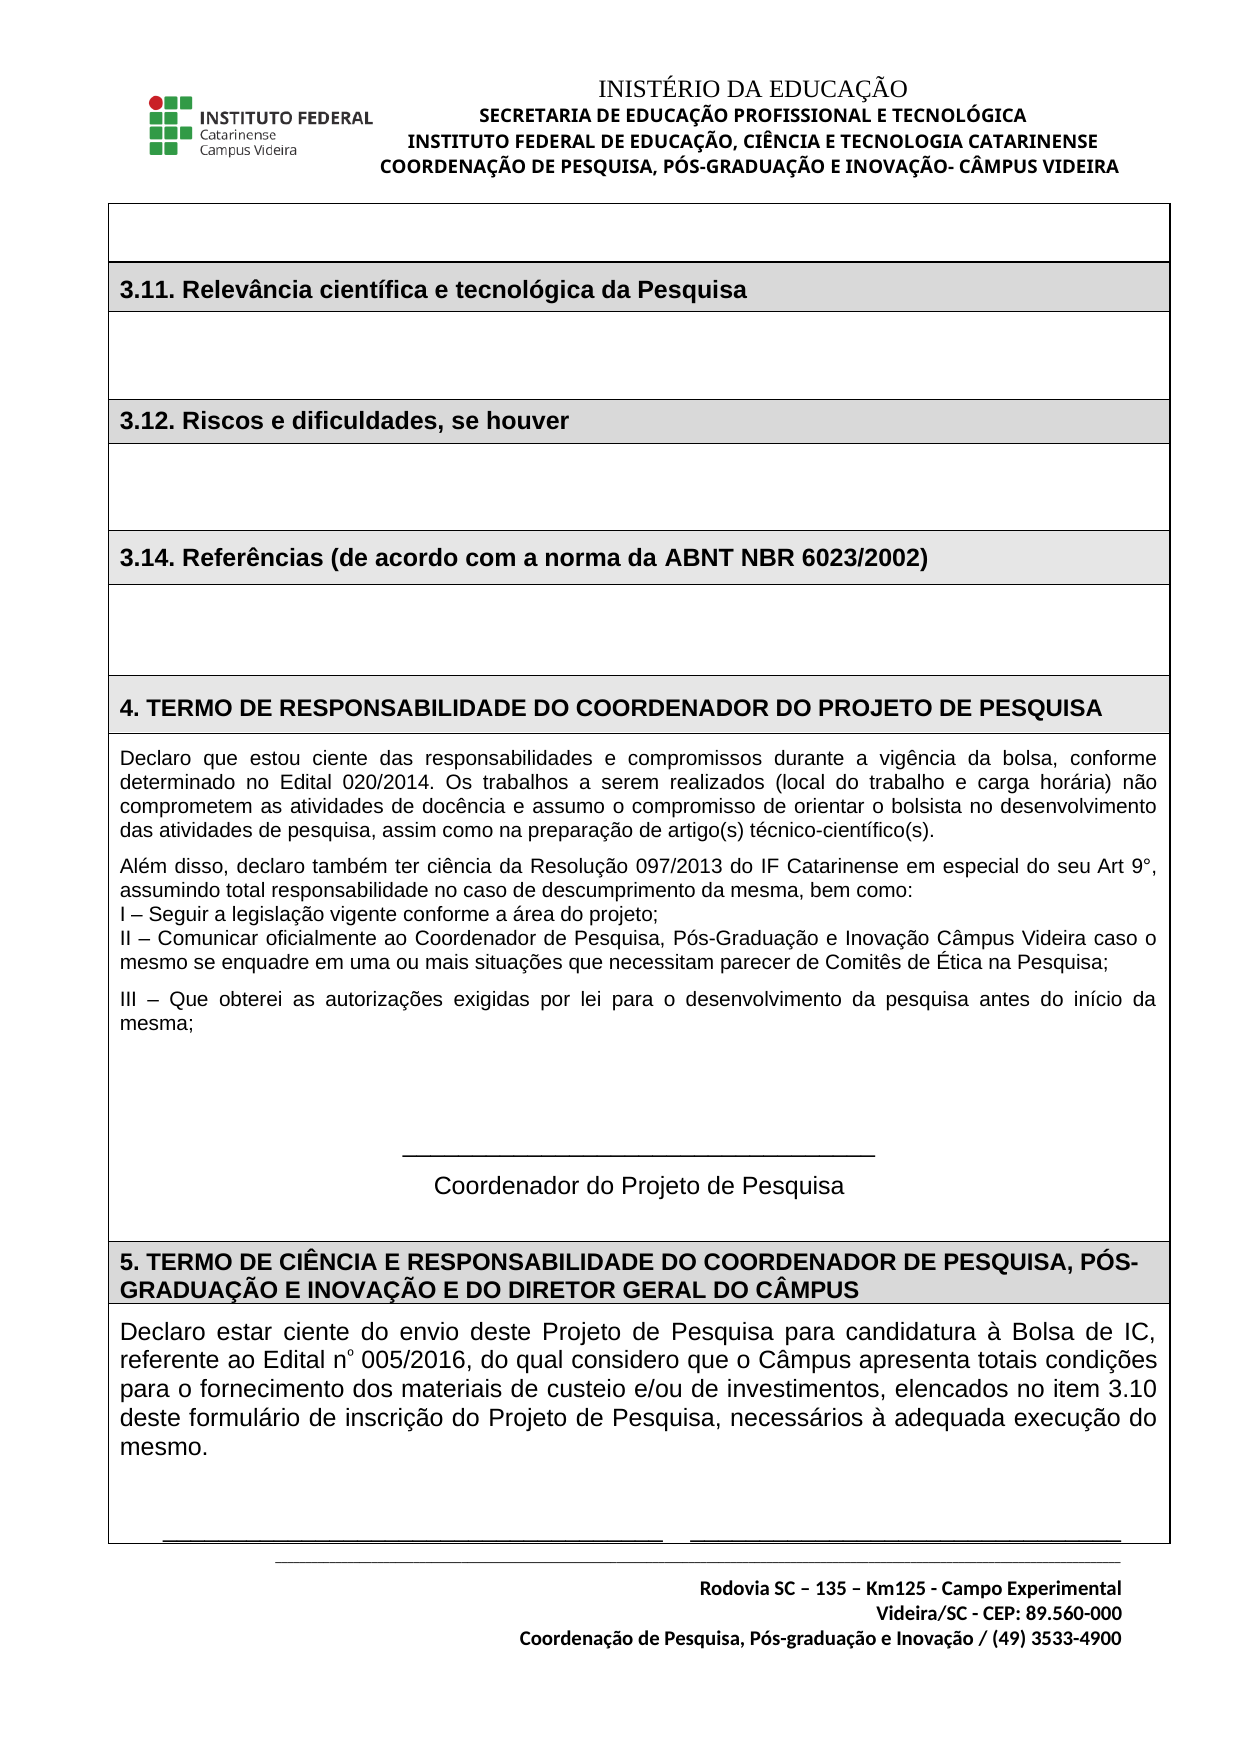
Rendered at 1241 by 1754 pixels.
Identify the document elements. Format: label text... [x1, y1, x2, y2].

picture [135, 84, 380, 167]
table_cell 4. TERMO DE RESPONSABILIDADE DO COORDENADOR DO PROJETO DE PESQUISA [109, 676, 1169, 732]
table_cell [109, 444, 1169, 530]
table_cell [109, 585, 1169, 675]
table_cell 3.12. Riscos e dificuldades, se houver [109, 400, 1169, 443]
table_cell [109, 204, 1169, 261]
table_cell 5. TERMO DE CIÊNCIA E RESPONSABILIDADE DO COORDENADOR DE PESQUISA, PÓS-GRADUAÇÃO E INOVAÇÃO E DO DIRETOR GERAL DO CÂMPUS [109, 1242, 1169, 1303]
table_cell [109, 312, 1169, 398]
table_cell 3.11. Relevância científica e tecnológica da Pesquisa [109, 263, 1169, 311]
table_cell 3.14. Referências (de acordo com a norma da ABNT NBR 6023/2002) [109, 531, 1169, 584]
table_cell Declaro que estou ciente das responsabilidades e compromissos durante a vigência da bolsa, conforme determinado no Edital 020/2014. Os trabalhos a serem realizados (local do trabalho e carga horária) não comprometem as atividades de docência e assumo o compromisso de orientar o bolsista no desenvolvimento das atividades de pesquisa, assim como na preparação de artigo(s) técnico-científico(s). Além disso, declaro também ter ciência da Resolução 097/2013 do IF Catarinense em especial do seu Art 9°, assumindo total responsabilidade no caso de descumprimento da mesma, bem como: I – Seguir a legislação vigente conforme a área do projeto; II – Comunicar oficialmente ao Coordenador de Pesquisa, Pós-Graduação e Inovação Câmpus Videira caso o mesmo se enquadre em uma ou mais situações que necessitam parecer de Comitês de Ética na Pesquisa; III – Que obterei as autorizações exigidas por lei para o desenvolvimento da pesquisa antes do início da mesma; __________________________________ Coordenador do Projeto de Pesquisa [109, 734, 1169, 1241]
table_cell Declaro estar ciente do envio deste Projeto de Pesquisa para candidatura à Bolsa de IC, referente ao Edital nº 005/2016, do qual considero que o Câmpus apresenta totais condições para o fornecimento dos materiais de custeio e/ou de investimentos, elencados no item 3.10 deste formulário de inscrição do Projeto de Pesquisa, necessários à adequada execução do mesmo. ____________________________________ _______________________________ [109, 1304, 1169, 1543]
